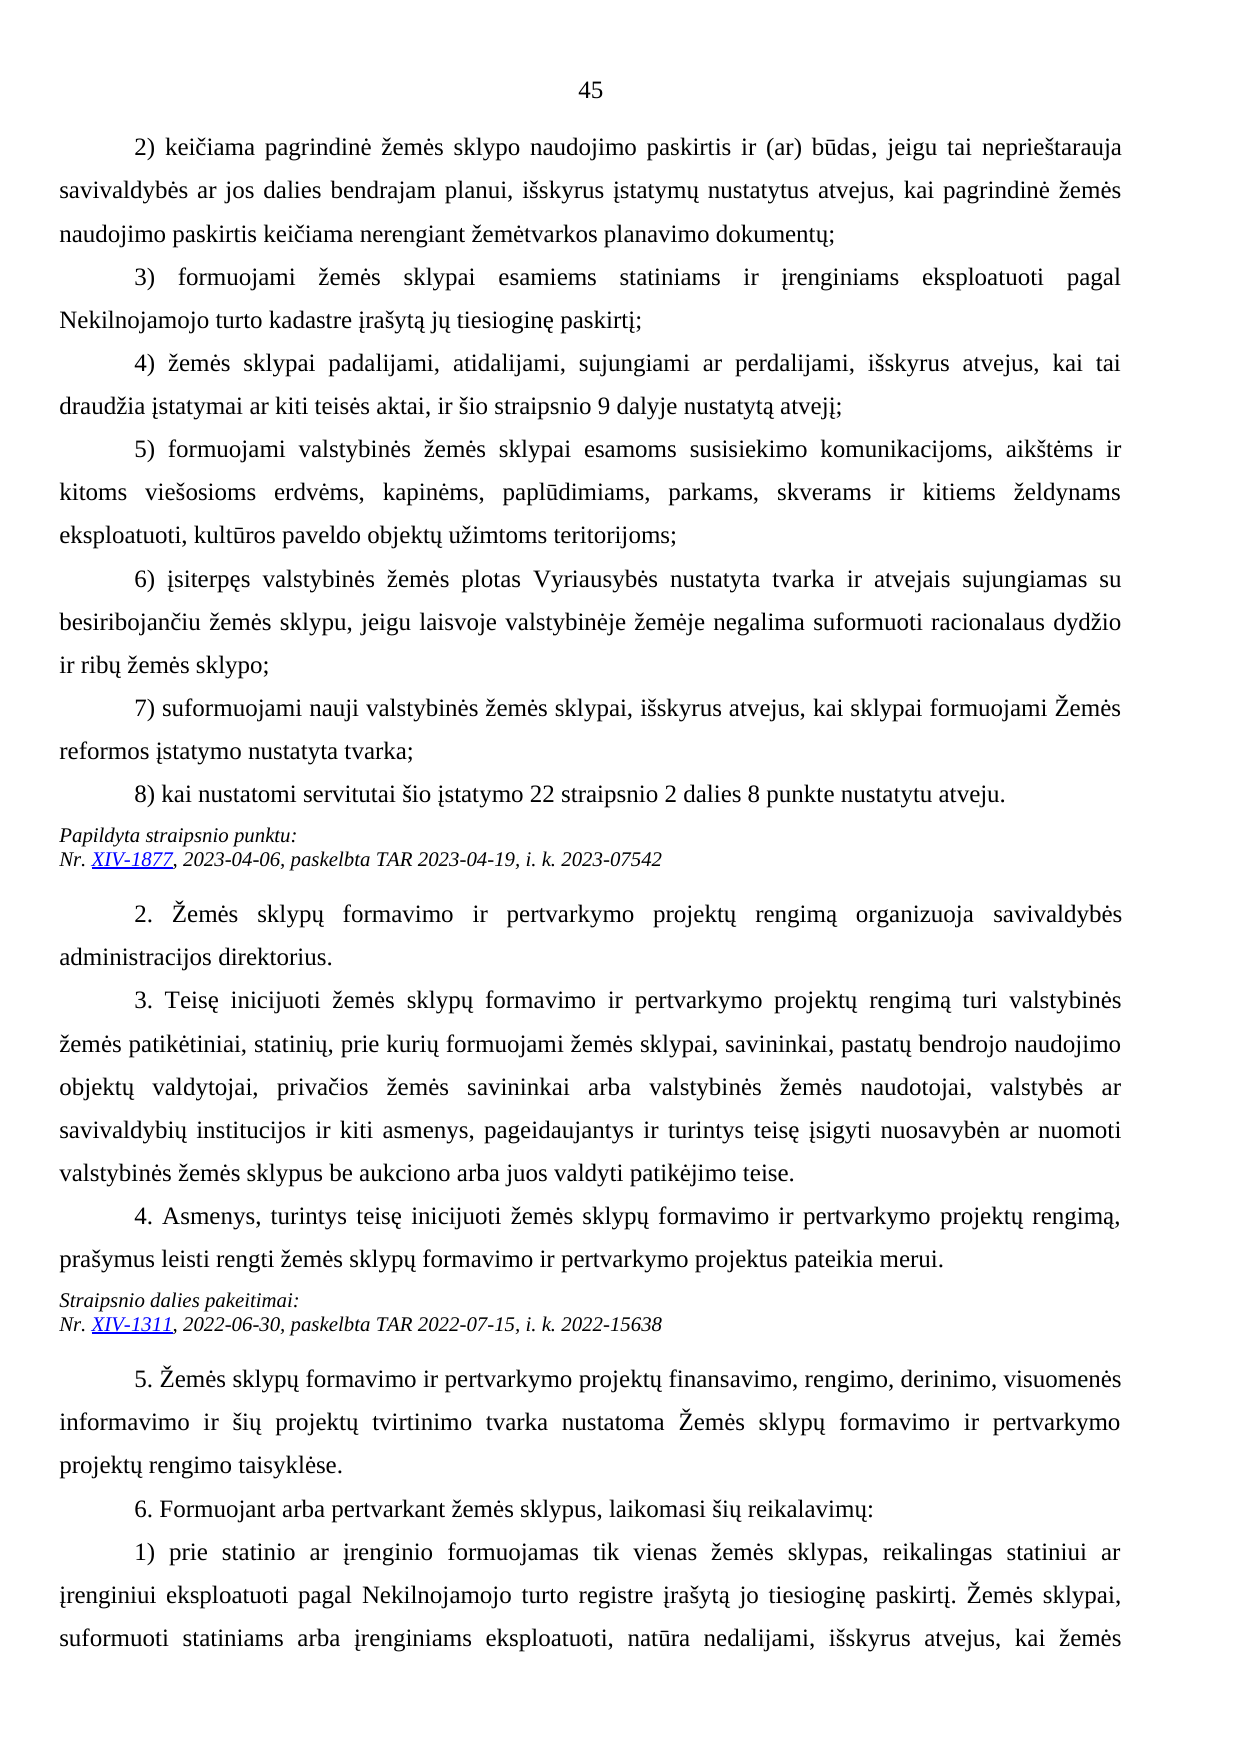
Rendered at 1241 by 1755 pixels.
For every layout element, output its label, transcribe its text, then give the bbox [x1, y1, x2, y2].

text 4. Asmenys, turintys teisę inicijuoti žemės sklypų formavimo ir pertvarkymo projektų rengimą, prašymus leisti rengti žemės sklypų formavimo ir pertvarkymo projektus pateikia merui. [59, 1201, 1122, 1273]
text Papildyta straipsnio punktu: [59, 822, 1122, 847]
text 2. Žemės sklypų formavimo ir pertvarkymo projektų rengimą organizuoja savivaldybės administracijos direktorius. [59, 899, 1122, 971]
text 5) formuojami valstybinės žemės sklypai esamoms susisiekimo komunikacijoms, aikštėms ir kitoms viešosioms erdvėms, kapinėms, paplūdimiams, parkams, skverams ir kitiems želdynams eksploatuoti, kultūros paveldo objektų užimtoms teritorijoms; [59, 434, 1122, 549]
text 3) formuojami žemės sklypai esamiems statiniams ir įrenginiams eksploatuoti pagal Nekilnojamojo turto kadastre įrašytą jų tiesioginę paskirtį; [59, 262, 1122, 334]
text Nr. XIV-1877, 2023-04-06, paskelbta TAR 2023-04-19, i. k. 2023-07542 [59, 847, 1122, 871]
text Nr. XIV-1311, 2022-06-30, paskelbta TAR 2022-07-15, i. k. 2022-15638 [59, 1312, 1122, 1336]
text 8) kai nustatomi servitutai šio įstatymo 22 straipsnio 2 dalies 8 punkte nustatytu atveju. [59, 779, 1122, 808]
text 6. Formuojant arba pertvarkant žemės sklypus, laikomasi šių reikalavimų: [59, 1494, 1122, 1522]
text 1) prie statinio ar įrenginio formuojamas tik vienas žemės sklypas, reikalingas statiniui ar įrenginiui eksploatuoti pagal Nekilnojamojo turto registre įrašytą jo tiesioginę paskirtį. Žemės sklypai, suformuoti statiniams arba įrenginiams eksploatuoti, natūra nedalijami, išskyrus atvejus, kai žemės [59, 1537, 1122, 1652]
text 2) keičiama pagrindinė žemės sklypo naudojimo paskirtis ir (ar) būdas, jeigu tai neprieštarauja savivaldybės ar jos dalies bendrajam planui, išskyrus įstatymų nustatytus atvejus, kai pagrindinė žemės naudojimo paskirtis keičiama nerengiant žemėtvarkos planavimo dokumentų; [59, 132, 1122, 247]
text Straipsnio dalies pakeitimai: [59, 1287, 1122, 1312]
text 5. Žemės sklypų formavimo ir pertvarkymo projektų finansavimo, rengimo, derinimo, visuomenės informavimo ir šių projektų tvirtinimo tvarka nustatoma Žemės sklypų formavimo ir pertvarkymo projektų rengimo taisyklėse. [59, 1364, 1122, 1479]
text 7) suformuojami nauji valstybinės žemės sklypai, išskyrus atvejus, kai sklypai formuojami Žemės reformos įstatymo nustatyta tvarka; [59, 693, 1122, 765]
text 4) žemės sklypai padalijami, atidalijami, sujungiami ar perdalijami, išskyrus atvejus, kai tai draudžia įstatymai ar kiti teisės aktai, ir šio straipsnio 9 dalyje nustatytą atvejį; [59, 348, 1122, 420]
text 6) įsiterpęs valstybinės žemės plotas Vyriausybės nustatyta tvarka ir atvejais sujungiamas su besiribojančiu žemės sklypu, jeigu laisvoje valstybinėje žemėje negalima suformuoti racionalaus dydžio ir ribų žemės sklypo; [59, 564, 1122, 679]
text 3. Teisę inicijuoti žemės sklypų formavimo ir pertvarkymo projektų rengimą turi valstybinės žemės patikėtiniai, statinių, prie kurių formuojami žemės sklypai, savininkai, pastatų bendrojo naudojimo objektų valdytojai, privačios žemės savininkai arba valstybinės žemės naudotojai, valstybės ar savivaldybių institucijos ir kiti asmenys, pageidaujantys ir turintys teisę įsigyti nuosavybėn ar nuomoti valstybinės žemės sklypus be aukciono arba juos valdyti patikėjimo teise. [59, 986, 1122, 1187]
